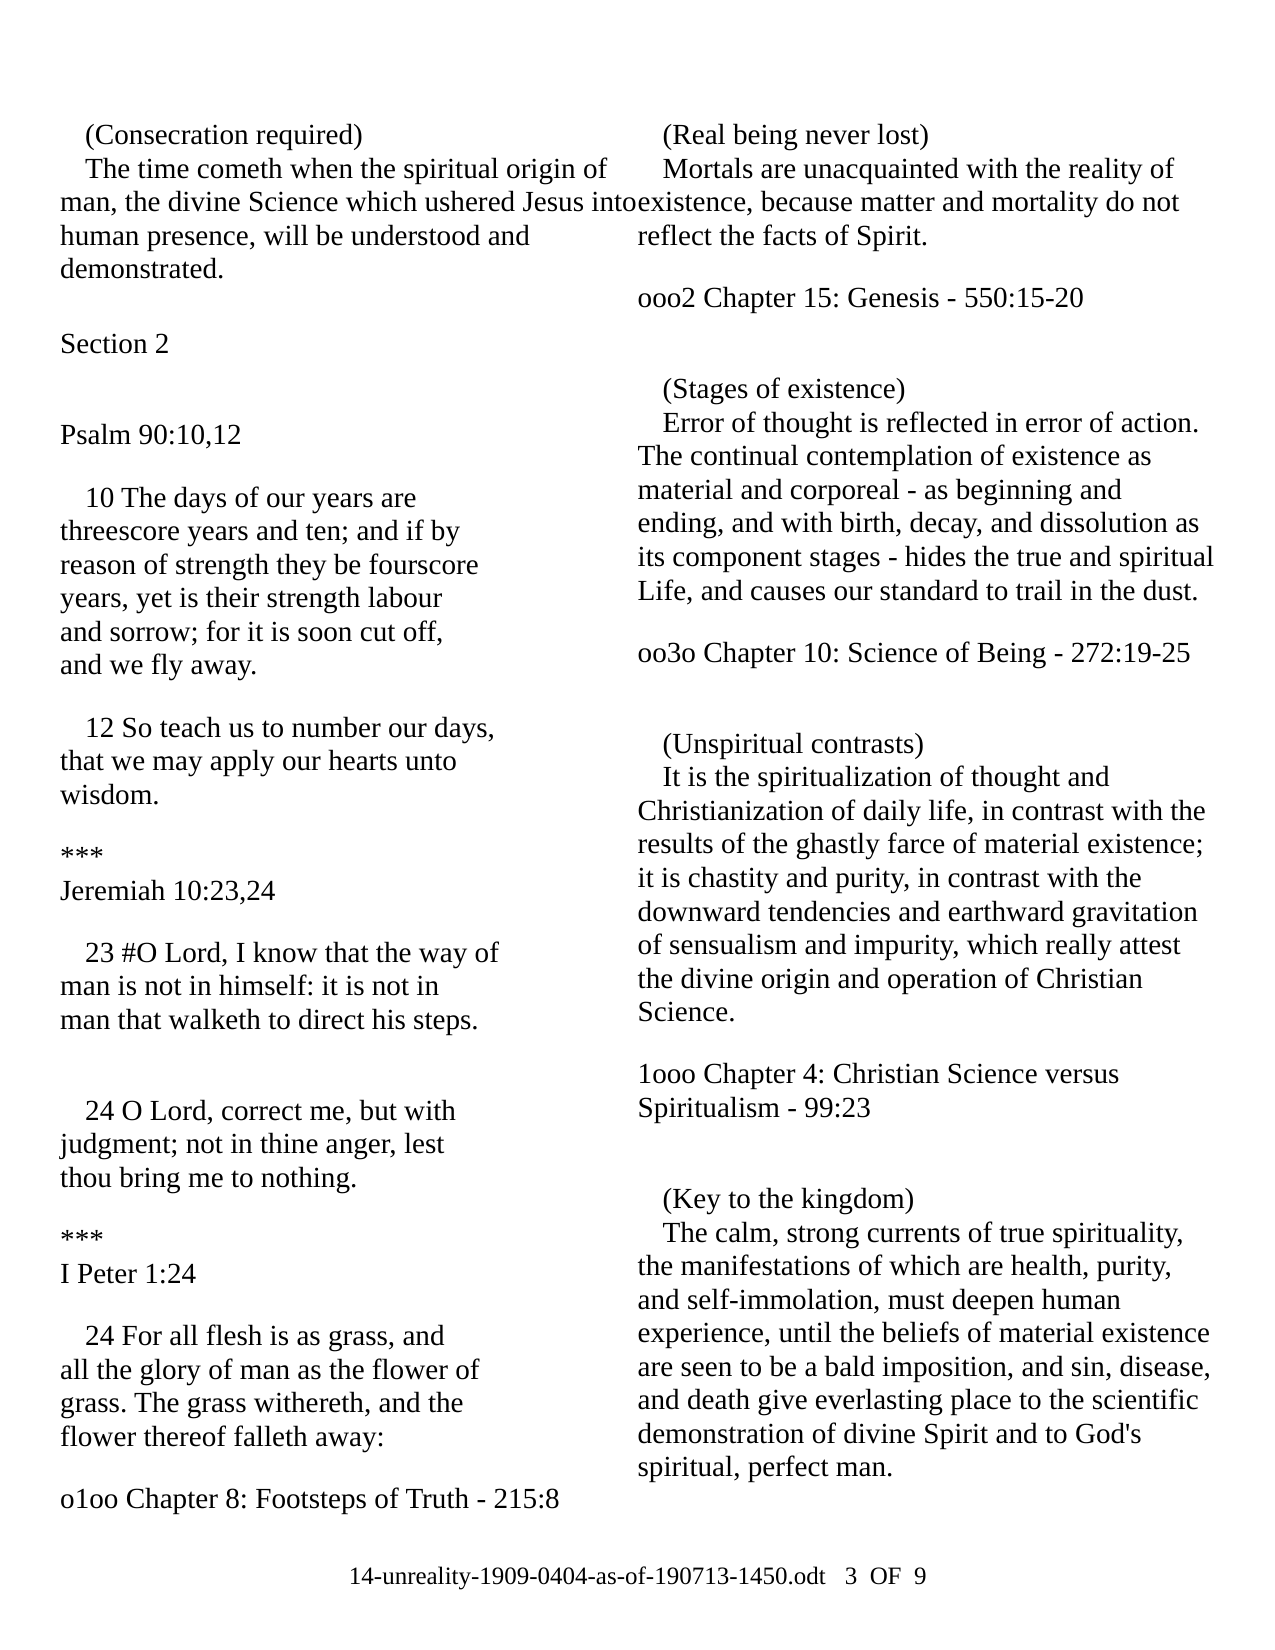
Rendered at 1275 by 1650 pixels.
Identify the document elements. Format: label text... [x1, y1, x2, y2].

text Section 2 [60, 326, 637, 360]
text Job 3:2,3 2 And Job spake, and said, 3 Let the day perish wherein I was born, and the night in which it was said, There is a man child conceived. *** Psalm 51:5 5 Behold, I was shapen in iniquity; and in sin did my mother conceive me. *** John 3:1-7 1 There was a man of the Pharisees, named Nicodemus, a ruler of the Jews: 2 The same came to Jesus by night, and said unto him, Rabbi, we know that thou art a teacher come from God: for no man can do these miracles that thou doest, except God be with him. 3 Jesus answered and said unto him, Verily, verily, I say unto thee, Except a man be born again, he cannot see the kingdom of God. 4 Nicodemus saith unto him, How can a man be born when he is old? can he enter the second time into his mother's womb, and be born? 5 Jesus answered, Verily, verily, I say unto thee, Except a man be born of water and of the Spirit, he cannot enter into the kingdom of God. 6 That which is born of the flesh is flesh; and that which is born of the Spirit is spirit. 7 Marvel not that I said unto thee, Ye must be born again. ooo2 Chapter 15: Genesis - 539:19-22 (A type of falsehood) It is false to say that Truth and error commingle in creation. In parable and argument, this falsity is exposed by our Master as self-evidently wrong. ooo2 Chapter 15: Genesis - 554:8(begin Any) (Our conscious development) Any statement of life, following from a misconception of life, is erroneous, because it is destitute of any knowledge of the so-called selfhood of life, destitute of any knowledge of its origin or existence. The mortal is unconscious of his foetal and infantile existence; but as he grows up into another false claim, that of self-conscious matter, he learns to say, "I am somebody; but who made me?" Error replies, "God made you." The first effort of error has been and is to impute to God the creation of whatever is sinful and mortal; but infinite Mind sets at naught such a mistaken belief. o2oo Chapter 7: Physiology - 190:14 (Human frailty) Human birth, growth, maturity, and decay are as the grass springing from the soil with beautiful green blades, afterwards to wither and return to its native nothingness. This mortal seeming is temporal; it never merges into immortal being, but finally disappears, and immortal man, spiritual and eternal, is found to be the real man. oo3o Chapter 10: Science of Being - 325:26 (Consecration required) The time cometh when the spiritual origin of man, the divine Science which ushered Jesus into human presence, will be understood and demonstrated. [60, 60, 637, 285]
text Psalm 90:10,12 10 The days of our years are threescore years and ten; and if by reason of strength they be fourscore years, yet is their strength labour and sorrow; for it is soon cut off, and we fly away. 12 So teach us to number our days, that we may apply our hearts unto wisdom. *** Jeremiah 10:23,24 23 #O Lord, I know that the way of man is not in himself: it is not in man that walketh to direct his steps. 24 O Lord, correct me, but with judgment; not in thine anger, lest thou bring me to nothing. *** I Peter 1:24 24 For all flesh is as grass, and all the glory of man as the flower of grass. The grass withereth, and the flower thereof falleth away: o1oo Chapter 8: Footsteps of Truth - 215:8 (Real being never lost) Mortals are unacquainted with the reality of existence, because matter and mortality do not reflect the facts of Spirit. ooo2 Chapter 15: Genesis - 550:15-20 (Stages of existence) Error of thought is reflected in error of action. The continual contemplation of existence as material and corporeal - as beginning and ending, and with birth, decay, and dissolution as its component stages - hides the true and spiritual Life, and causes our standard to trail in the dust. oo3o Chapter 10: Science of Being - 272:19-25 (Unspiritual contrasts) It is the spiritualization of thought and Christianization of daily life, in contrast with the results of the ghastly farce of material existence; it is chastity and purity, in contrast with the downward tendencies and earthward gravitation of sensualism and impurity, which really attest the divine origin and operation of Christian Science. 1ooo Chapter 4: Christian Science versus Spiritualism - 99:23 (Key to the kingdom) The calm, strong currents of true spirituality, the manifestations of which are health, purity, and self-immolation, must deepen human experience, until the beliefs of material existence are seen to be a bald imposition, and sin, disease, and death give everlasting place to the scientific demonstration of divine Spirit and to God's spiritual, perfect man. oo4o Chapter 9: Creation - 263:7-10 (Mortal man a mis-creator) When mortal man blends his thoughts of existence with the spiritual and works only as God works, he will no longer grope in the dark and cling to earth because he has not tasted heaven. [60, 60, 1215, 1515]
